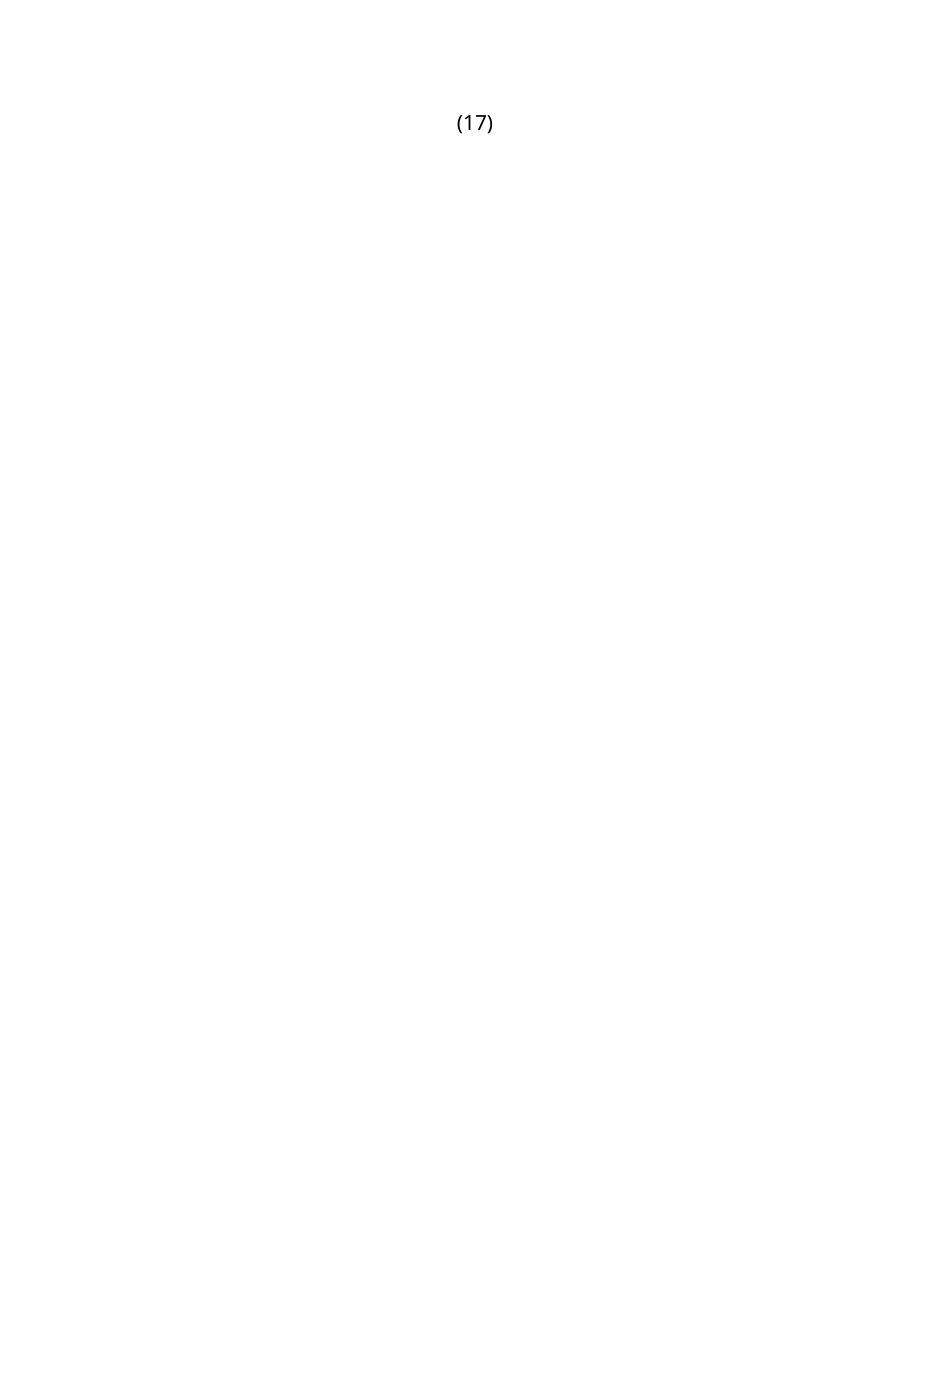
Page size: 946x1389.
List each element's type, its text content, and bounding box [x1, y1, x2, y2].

text (17) [91, 108, 858, 136]
